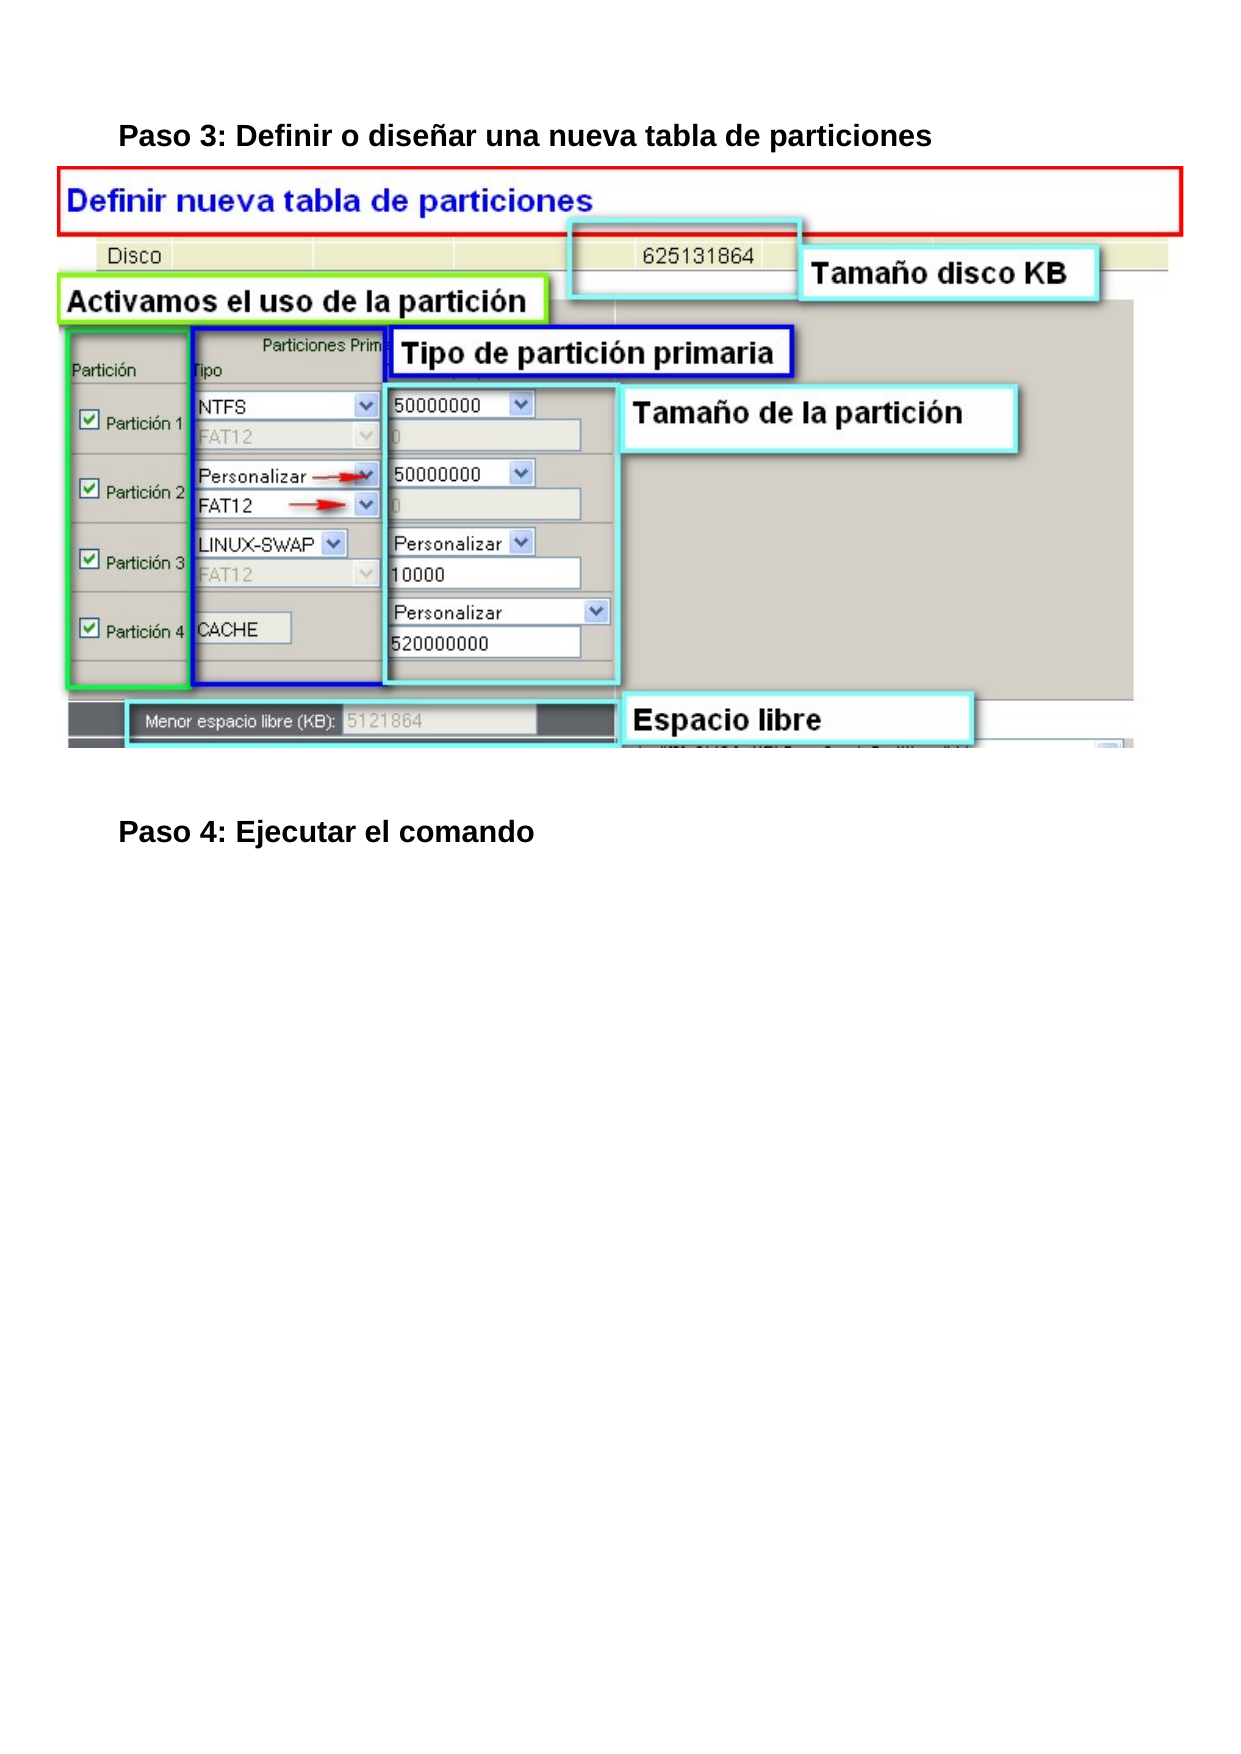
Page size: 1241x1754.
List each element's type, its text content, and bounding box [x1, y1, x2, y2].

subtitle Paso 4: Ejecutar el comando [118, 813, 1122, 849]
subtitle Paso 3: Definir o diseñar una nueva tabla de particiones [118, 118, 1122, 153]
